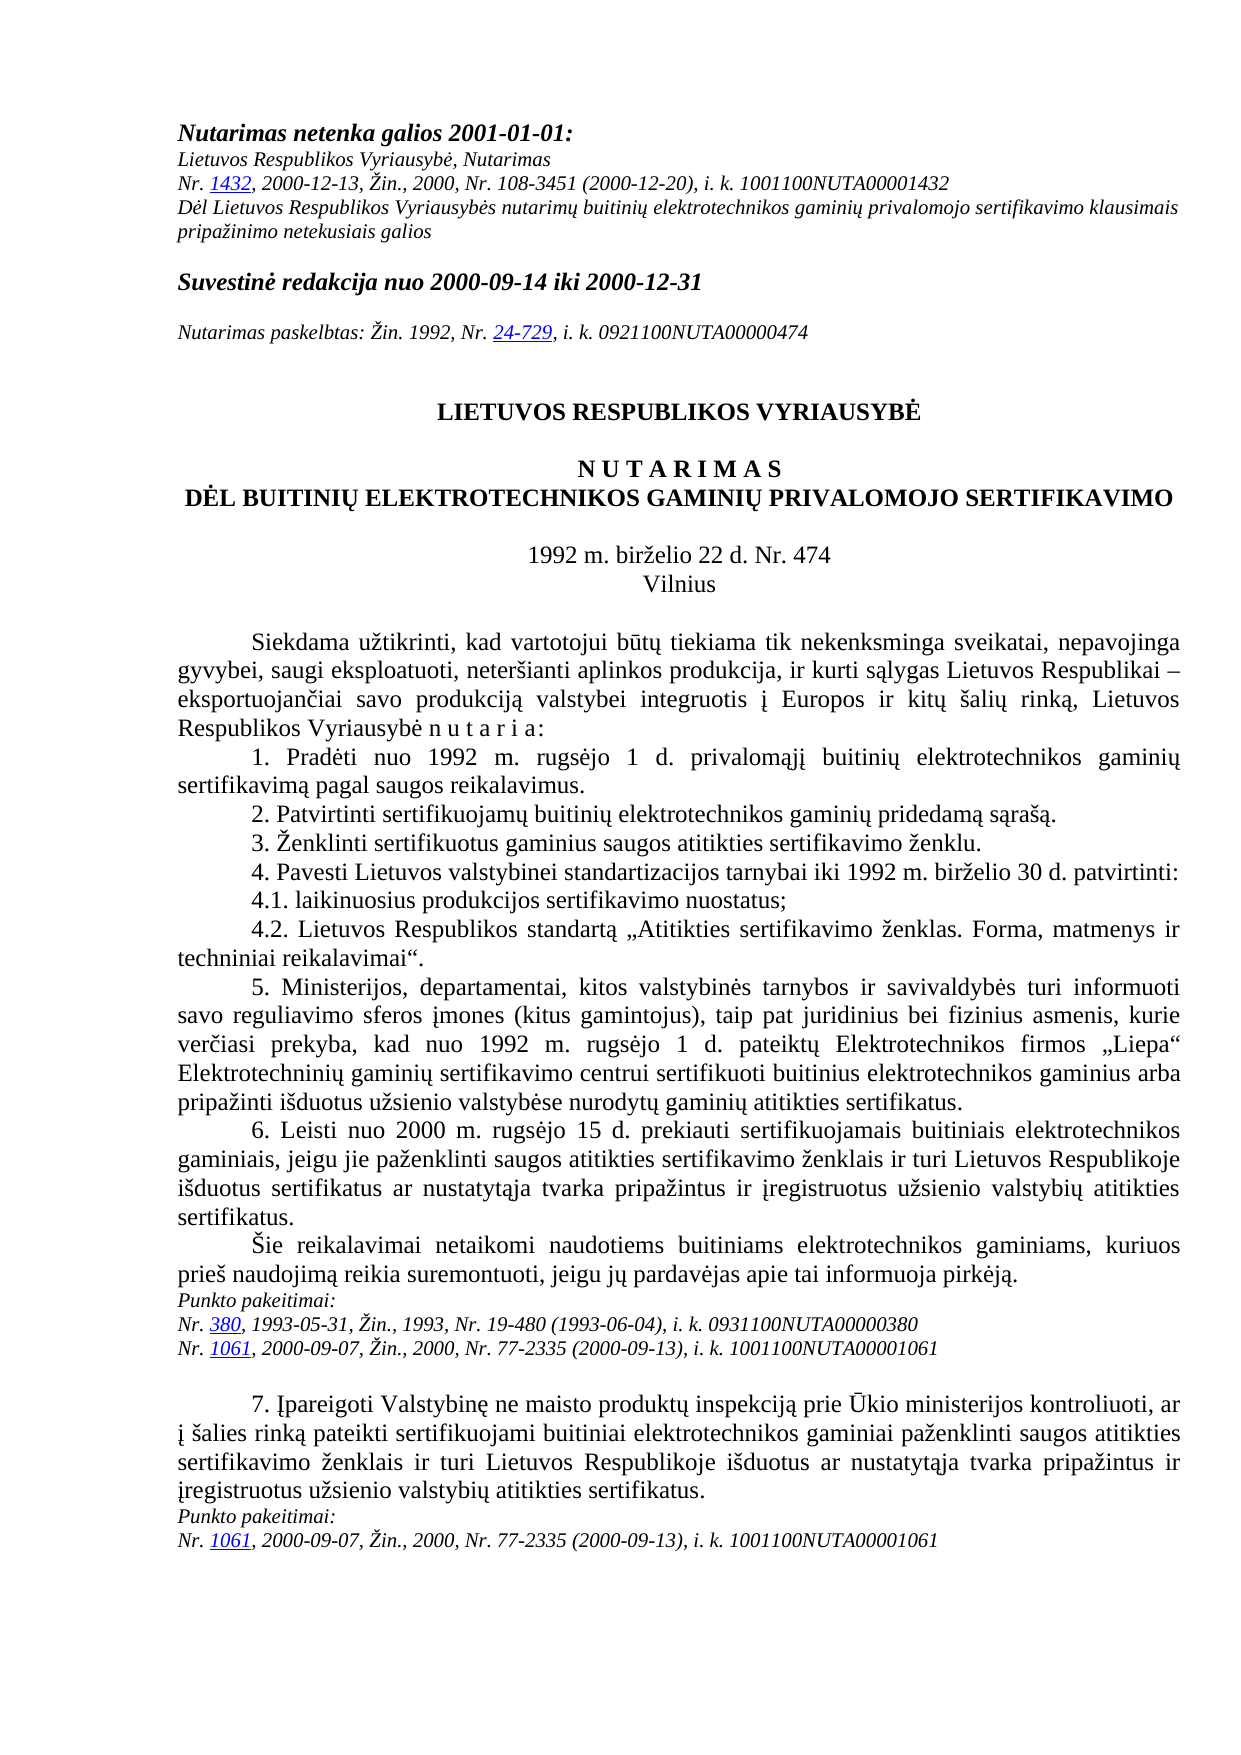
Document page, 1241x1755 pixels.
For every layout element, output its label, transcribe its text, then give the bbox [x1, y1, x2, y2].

text N U T A R I M A S [177, 454, 1181, 483]
text Nr. 1061, 2000-09-07, Žin., 2000, Nr. 77-2335 (2000-09-13), i. k. 1001100NUTA00001061 [177, 1336, 1181, 1360]
text LIETUVOS RESPUBLIKOS VYRIAUSYBĖ [177, 397, 1181, 426]
text Dėl Lietuvos Respublikos Vyriausybės nutarimų buitinių elektrotechnikos gaminių privalomojo sertifikavimo klausimais pripažinimo netekusiais galios [177, 195, 1181, 243]
text 1. Pradėti nuo 1992 m. rugsėjo 1 d. privalomąjį buitinių elektrotechnikos gaminių sertifikavimą pagal saugos reikalavimus. [177, 742, 1181, 799]
text Punkto pakeitimai: [177, 1504, 1181, 1528]
text Nr. 1432, 2000-12-13, Žin., 2000, Nr. 108-3451 (2000-12-20), i. k. 1001100NUTA00001432 [177, 171, 1181, 195]
text Nutarimas netenka galios 2001-01-01: [177, 118, 1181, 147]
text 1992 m. birželio 22 d. Nr. 474 [177, 541, 1181, 569]
text Nr. 1061, 2000-09-07, Žin., 2000, Nr. 77-2335 (2000-09-13), i. k. 1001100NUTA00001061 [177, 1528, 1181, 1552]
text DĖL BUITINIŲ ELEKTROTECHNIKOS GAMINIŲ PRIVALOMOJO SERTIFIKAVIMO [177, 483, 1181, 512]
text 3. Ženklinti sertifikuotus gaminius saugos atitikties sertifikavimo ženklu. [177, 828, 1181, 857]
text Vilnius [177, 569, 1181, 598]
text Siekdama užtikrinti, kad vartotojui būtų tiekiama tik nekenksminga sveikatai, nepavojinga gyvybei, saugi eksploatuoti, neteršianti aplinkos produkcija, ir kurti sąlygas Lietuvos Respublikai – eksportuojančiai savo produkciją valstybei integruotis į Europos ir kitų šalių rinką, Lietuvos Respublikos Vyriausybė nutaria: [177, 627, 1181, 742]
text Šie reikalavimai netaikomi naudotiems buitiniams elektrotechnikos gaminiams, kuriuos prieš naudojimą reikia suremontuoti, jeigu jų pardavėjas apie tai informuoja pirkėją. [177, 1231, 1181, 1288]
text Lietuvos Respublikos Vyriausybė, Nutarimas [177, 147, 1181, 171]
text 4.2. Lietuvos Respublikos standartą „Atitikties sertifikavimo ženklas. Forma, matmenys ir techniniai reikalavimai“. [177, 914, 1181, 972]
text 4. Pavesti Lietuvos valstybinei standartizacijos tarnybai iki 1992 m. birželio 30 d. patvirtinti: [177, 857, 1181, 886]
text 7. Įpareigoti Valstybinę ne maisto produktų inspekciją prie Ūkio ministerijos kontroliuoti, ar į šalies rinką pateikti sertifikuojami buitiniai elektrotechnikos gaminiai paženklinti saugos atitikties sertifikavimo ženklais ir turi Lietuvos Respublikoje išduotus ar nustatytąja tvarka pripažintus ir įregistruotus užsienio valstybių atitikties sertifikatus. [177, 1389, 1181, 1504]
text Nutarimas paskelbtas: Žin. 1992, Nr. 24-729, i. k. 0921100NUTA00000474 [177, 320, 1181, 344]
text 2. Patvirtinti sertifikuojamų buitinių elektrotechnikos gaminių pridedamą sąrašą. [177, 799, 1181, 828]
text Suvestinė redakcija nuo 2000-09-14 iki 2000-12-31 [177, 267, 1181, 296]
text 5. Ministerijos, departamentai, kitos valstybinės tarnybos ir savivaldybės turi informuoti savo reguliavimo sferos įmones (kitus gamintojus), taip pat juridinius bei fizinius asmenis, kurie verčiasi prekyba, kad nuo 1992 m. rugsėjo 1 d. pateiktų Elektrotechnikos firmos „Liepa“ Elektrotechninių gaminių sertifikavimo centrui sertifikuoti buitinius elektrotechnikos gaminius arba pripažinti išduotus užsienio valstybėse nurodytų gaminių atitikties sertifikatus. [177, 972, 1181, 1116]
text Punkto pakeitimai: [177, 1288, 1181, 1312]
text 4.1. laikinuosius produkcijos sertifikavimo nuostatus; [177, 886, 1181, 914]
text Nr. 380, 1993-05-31, Žin., 1993, Nr. 19-480 (1993-06-04), i. k. 0931100NUTA00000380 [177, 1312, 1181, 1336]
text 6. Leisti nuo 2000 m. rugsėjo 15 d. prekiauti sertifikuojamais buitiniais elektrotechnikos gaminiais, jeigu jie paženklinti saugos atitikties sertifikavimo ženklais ir turi Lietuvos Respublikoje išduotus sertifikatus ar nustatytąja tvarka pripažintus ir įregistruotus užsienio valstybių atitikties sertifikatus. [177, 1116, 1181, 1231]
